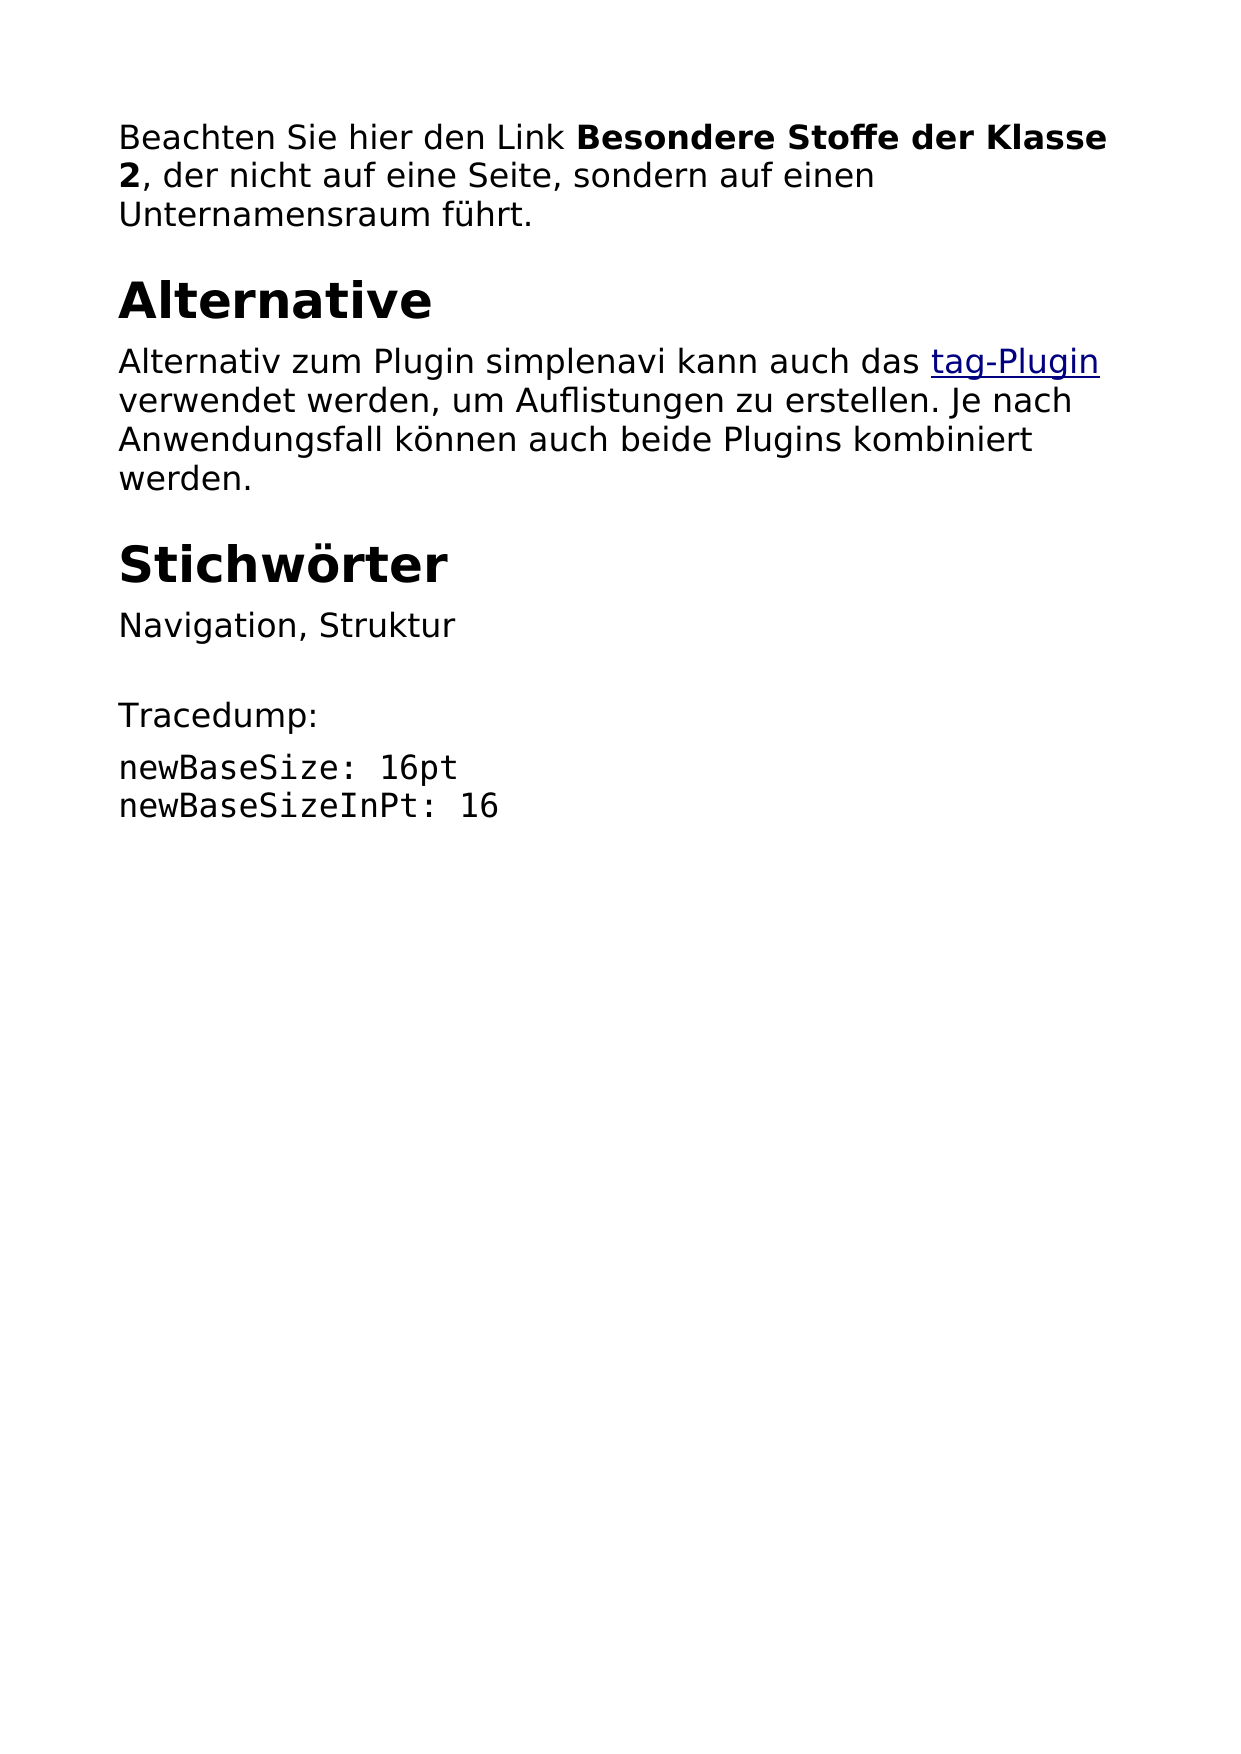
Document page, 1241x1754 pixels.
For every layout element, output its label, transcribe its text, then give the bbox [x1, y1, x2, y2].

text Alternativ zum Plugin simplenavi kann auch das tag-Plugin verwendet werden, um Auflistungen zu erstellen. Je nach Anwendungsfall können auch beide Plugins kombiniert werden. [118, 343, 1122, 498]
text Beachten Sie hier den Link Besondere Stoffe der Klasse 2, der nicht auf eine Seite, sondern auf einen Unternamensraum führt. [118, 118, 1122, 235]
subtitle Alternative [118, 272, 1122, 330]
text Navigation, Struktur [118, 607, 1122, 645]
text newBaseSize: 16pt newBaseSizeInPt: 16 [118, 748, 1122, 826]
text Tracedump: [118, 658, 1122, 736]
subtitle Stichwörter [118, 536, 1122, 594]
